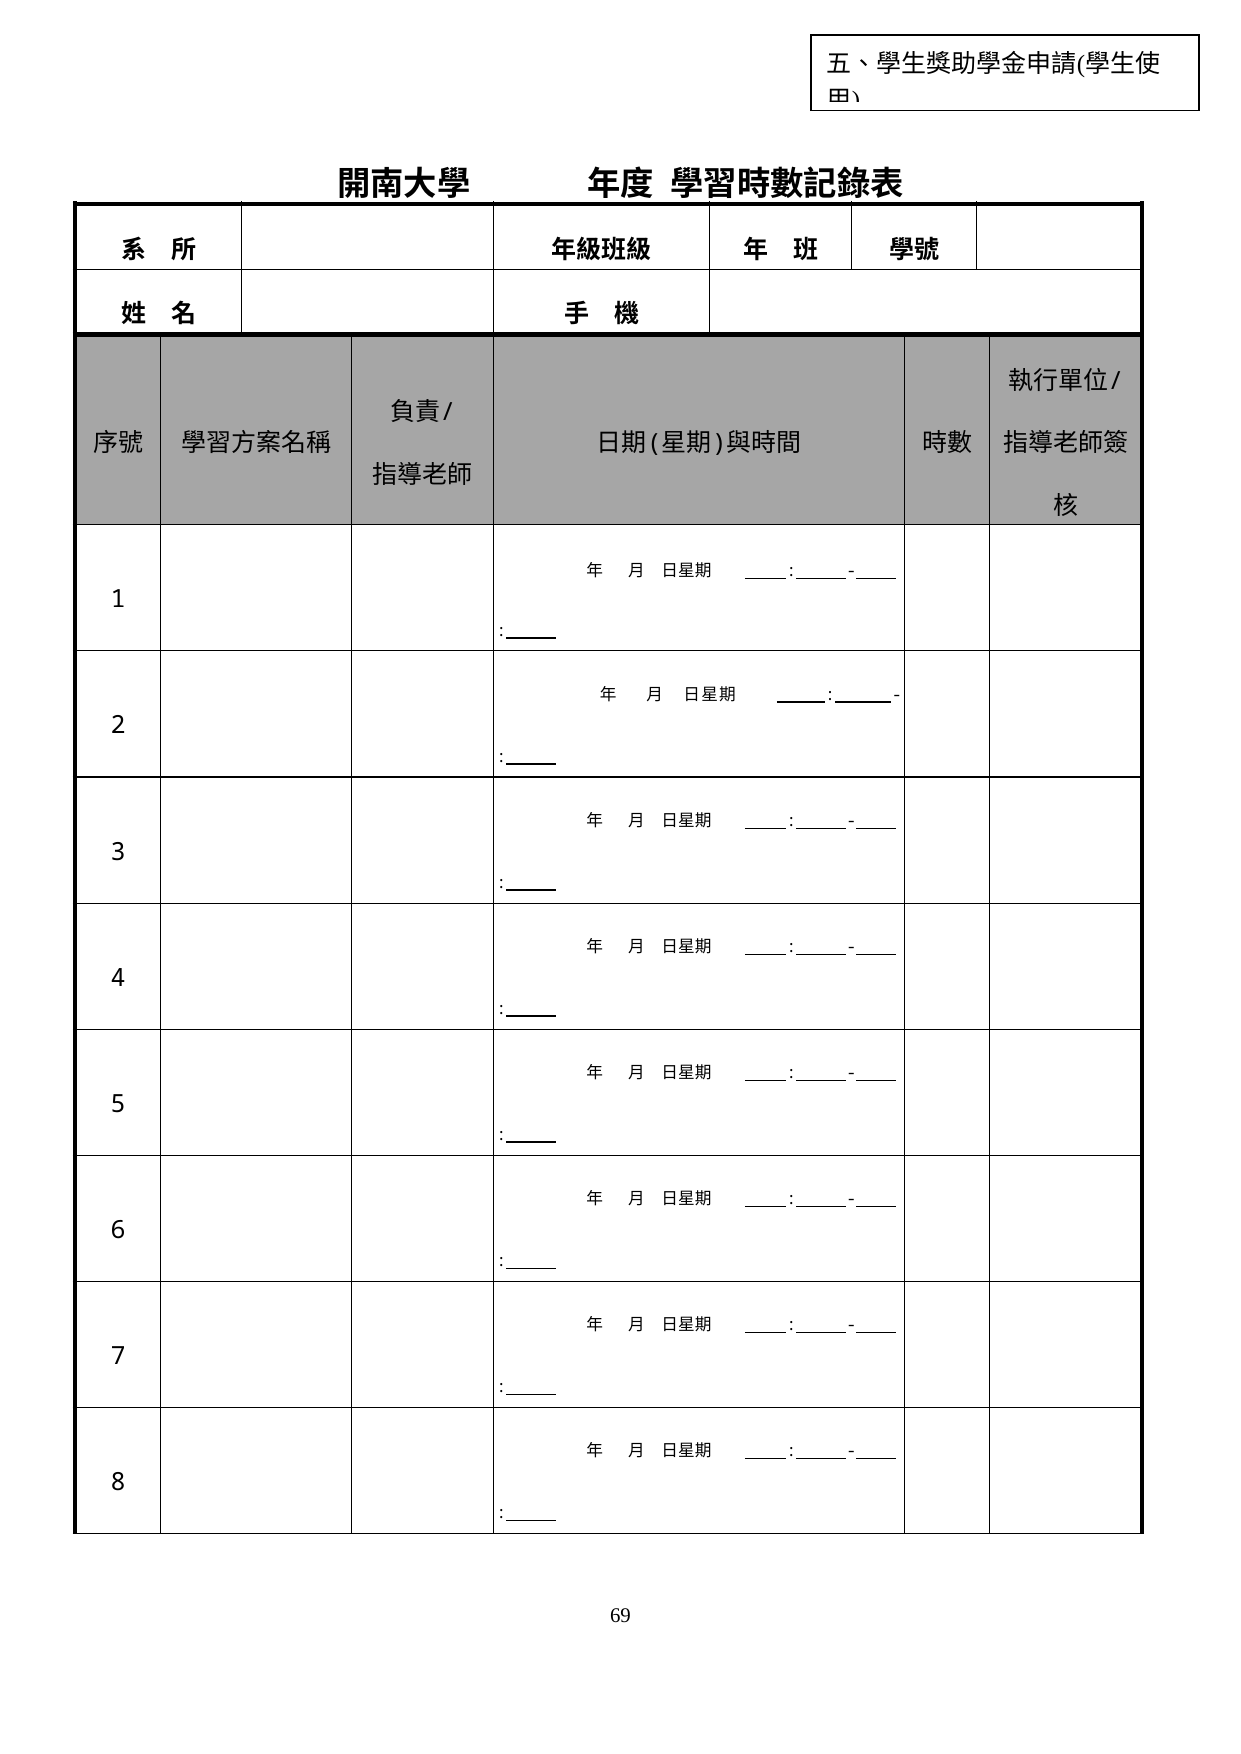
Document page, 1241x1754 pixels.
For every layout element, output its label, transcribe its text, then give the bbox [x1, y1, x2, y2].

table_cell [161, 778, 351, 902]
table_cell [352, 904, 493, 1028]
table_header [1150, 201, 1157, 268]
table_cell 年 月 日星期 : - : [494, 904, 904, 1028]
table_cell 8 [77, 1408, 160, 1533]
table_cell 7 [77, 1282, 160, 1407]
table_cell 2 [77, 651, 160, 776]
table_cell [1144, 650, 1149, 776]
table_cell [1150, 269, 1157, 332]
table_cell 序號 [77, 337, 160, 524]
table_cell [161, 1030, 351, 1154]
table_cell [1158, 1407, 1165, 1533]
table_cell 3 [77, 778, 160, 902]
table_cell 年 月 日星期 : - : [494, 525, 904, 650]
table_header [1158, 201, 1165, 268]
table_cell [1150, 1155, 1157, 1281]
table_cell [1150, 1281, 1157, 1407]
table_cell [1158, 1155, 1165, 1281]
table_cell 年 月 日星期 : - : [494, 778, 904, 902]
table_cell [1144, 1029, 1149, 1154]
table_cell [1150, 332, 1157, 524]
table_cell [905, 1156, 989, 1281]
table_cell 5 [77, 1030, 160, 1154]
table_cell [161, 651, 351, 776]
table_cell [352, 1030, 493, 1154]
table_cell [1158, 269, 1165, 332]
table_header 系 所 [77, 206, 241, 268]
table_cell 日期(星期)與時間 [494, 337, 904, 524]
table_cell [990, 651, 1140, 776]
table_cell [990, 904, 1140, 1028]
table_cell [161, 525, 351, 650]
table_header [242, 206, 493, 268]
table_cell 年 月 日星期 : - : [494, 1030, 904, 1154]
table_cell [1144, 1407, 1149, 1533]
table_cell [905, 778, 989, 902]
table_cell [905, 525, 989, 650]
table_cell [1150, 903, 1157, 1028]
table_cell [1144, 269, 1149, 332]
table_cell [990, 1030, 1140, 1154]
table_cell [1144, 903, 1149, 1028]
table_header [1144, 201, 1149, 268]
table_cell [1150, 776, 1157, 902]
table_cell [352, 1408, 493, 1533]
text 開南大學 年度 學習時數記錄表 [75, 139, 1165, 201]
table_cell 4 [77, 904, 160, 1028]
table_cell [905, 1282, 989, 1407]
table_cell [1150, 524, 1157, 650]
table_cell [242, 270, 493, 332]
table_cell [905, 1408, 989, 1533]
table_cell [1150, 1029, 1157, 1154]
table_cell 年 月 日星期 : - : [494, 1282, 904, 1407]
table_cell [1144, 524, 1149, 650]
table_cell [1144, 1155, 1149, 1281]
table_cell [161, 1156, 351, 1281]
table_cell [1158, 776, 1165, 902]
table_cell [905, 651, 989, 776]
table_cell [352, 1156, 493, 1281]
table_cell [1150, 1407, 1157, 1533]
table_cell 負責/ 指導老師 [352, 337, 493, 524]
table_cell [990, 1282, 1140, 1407]
table_cell [352, 778, 493, 902]
table_cell [990, 1156, 1140, 1281]
table_cell [990, 778, 1140, 902]
table_cell [1144, 776, 1149, 902]
table_cell 姓 名 [77, 270, 241, 332]
table_cell [1158, 1029, 1165, 1154]
table_cell [905, 1030, 989, 1154]
table_cell [1144, 1281, 1149, 1407]
table_cell [161, 904, 351, 1028]
table_cell [1158, 650, 1165, 776]
table_cell [990, 1408, 1140, 1533]
table_cell [352, 1282, 493, 1407]
table_cell 年 月 日星期 : - : [494, 1156, 904, 1281]
table_cell 1 [77, 525, 160, 650]
table_cell [1158, 1281, 1165, 1407]
table_cell 6 [77, 1156, 160, 1281]
table_cell [1144, 332, 1149, 524]
table_cell [1158, 524, 1165, 650]
table_cell [352, 651, 493, 776]
table_cell 時數 [905, 337, 989, 524]
table_cell [1158, 332, 1165, 524]
table_cell [352, 525, 493, 650]
table_header [977, 206, 1140, 268]
table_cell [161, 1282, 351, 1407]
table_cell [161, 1408, 351, 1533]
table_cell [905, 904, 989, 1028]
table_cell 執行單位/ 指導老師簽核 [990, 337, 1140, 524]
table_cell 年 月 日星期 : - : [494, 651, 904, 776]
table_header 年 班 [710, 206, 851, 268]
table_cell 手 機 [494, 270, 709, 332]
table_cell [1150, 650, 1157, 776]
table_cell 年 月 日星期 : - : [494, 1408, 904, 1533]
table_cell [1158, 903, 1165, 1028]
table_cell [990, 525, 1140, 650]
table_header 年級班級 [494, 206, 709, 268]
table_header 學號 [852, 206, 976, 268]
table_cell [710, 270, 1140, 332]
table_cell 學習方案名稱 [161, 337, 351, 524]
